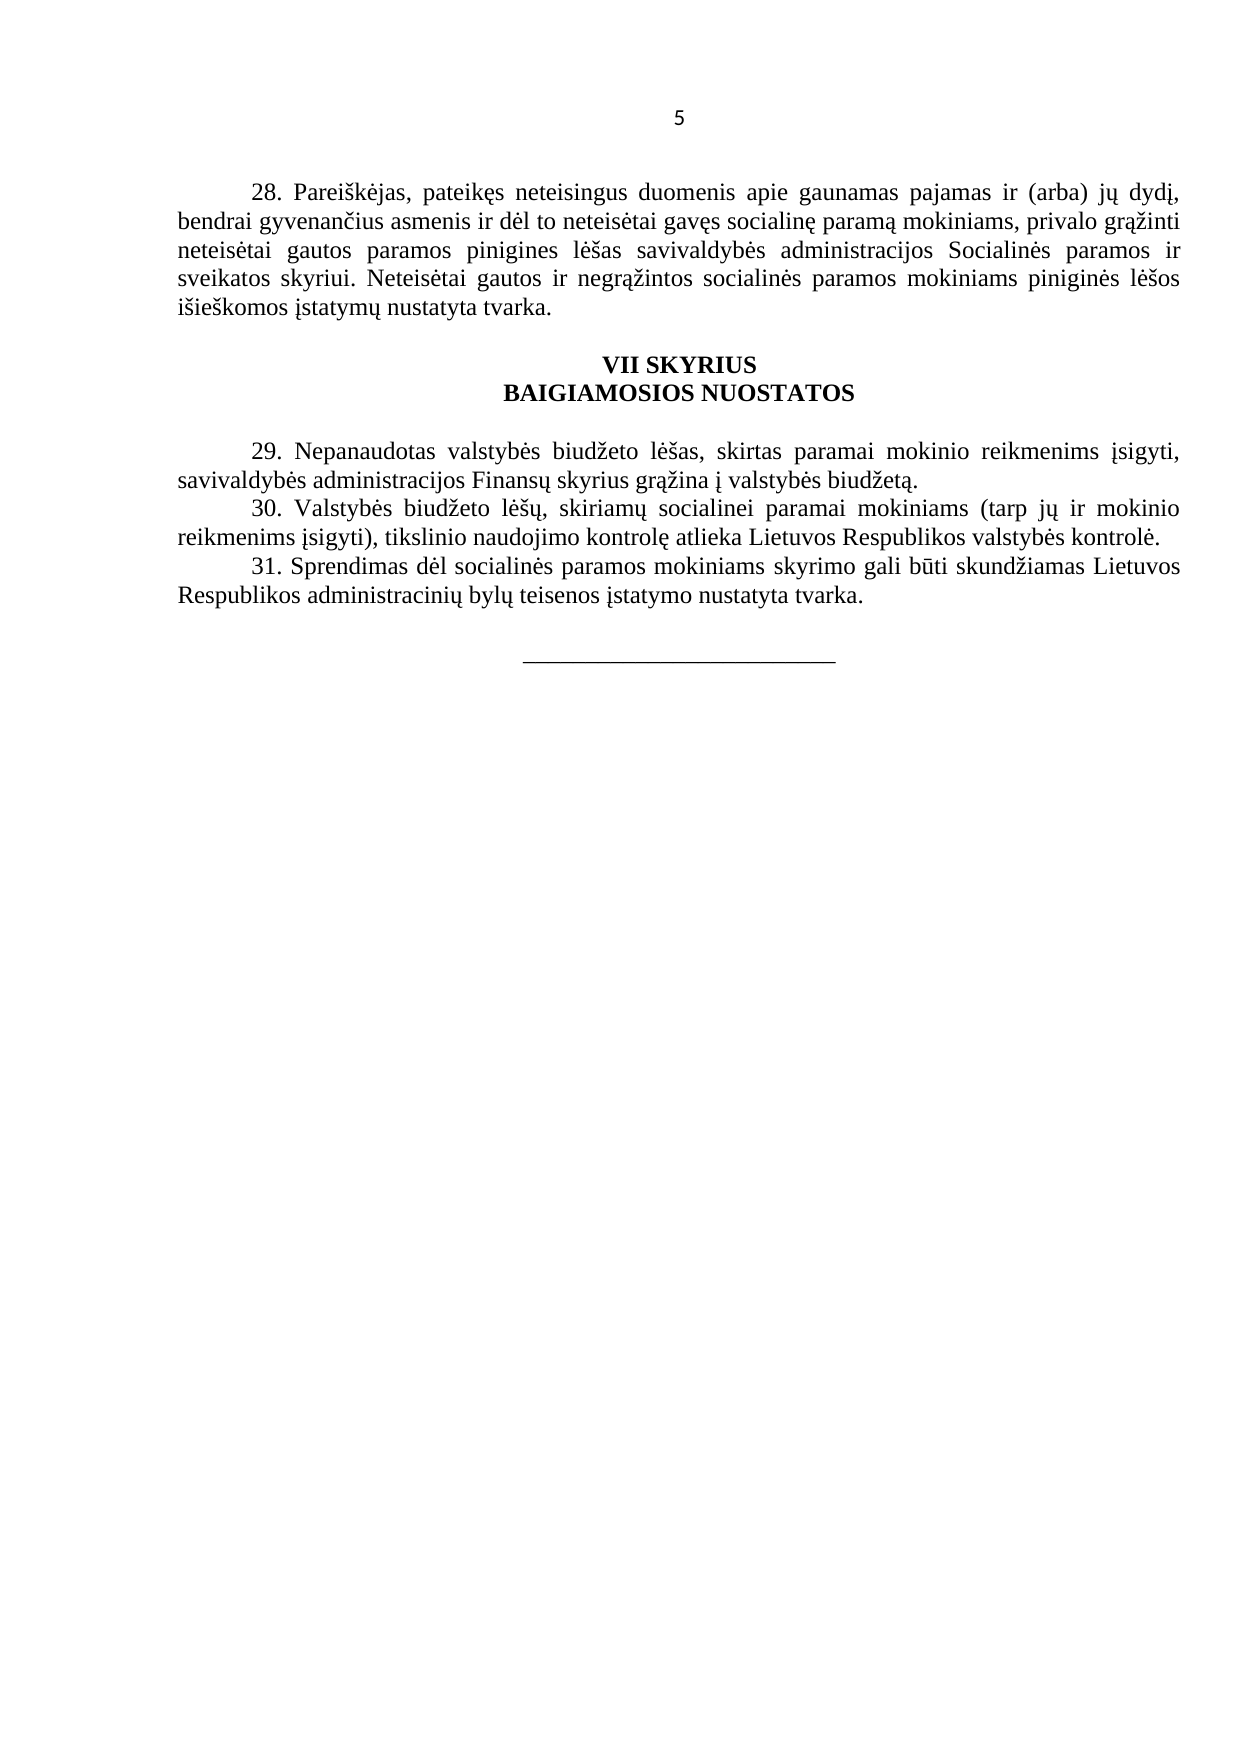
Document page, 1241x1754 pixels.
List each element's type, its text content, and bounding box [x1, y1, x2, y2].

text VII SKYRIUS [177, 350, 1181, 378]
text BAIGIAMOSIOS NUOSTATOS [177, 378, 1181, 407]
text 31. Sprendimas dėl socialinės paramos mokiniams skyrimo gali būti skundžiamas Lietuvos Respublikos administracinių bylų teisenos įstatymo nustatyta tvarka. [177, 551, 1181, 608]
text 30. Valstybės biudžeto lėšų, skiriamų socialinei paramai mokiniams (tarp jų ir mokinio reikmenims įsigyti), tikslinio naudojimo kontrolę atlieka Lietuvos Respublikos valstybės kontrolė. [177, 493, 1181, 551]
text 29. Nepanaudotas valstybės biudžeto lėšas, skirtas paramai mokinio reikmenims įsigyti, savivaldybės administracijos Finansų skyrius grąžina į valstybės biudžetą. [177, 436, 1181, 493]
text 28. Pareiškėjas, pateikęs neteisingus duomenis apie gaunamas pajamas ir (arba) jų dydį, bendrai gyvenančius asmenis ir dėl to neteisėtai gavęs socialinę paramą mokiniams, privalo grąžinti neteisėtai gautos paramos pinigines lėšas savivaldybės administracijos Socialinės paramos ir sveikatos skyriui. Neteisėtai gautos ir negrąžintos socialinės paramos mokiniams piniginės lėšos išieškomos įstatymų nustatyta tvarka. [177, 177, 1181, 321]
text _________________________ [177, 637, 1181, 666]
